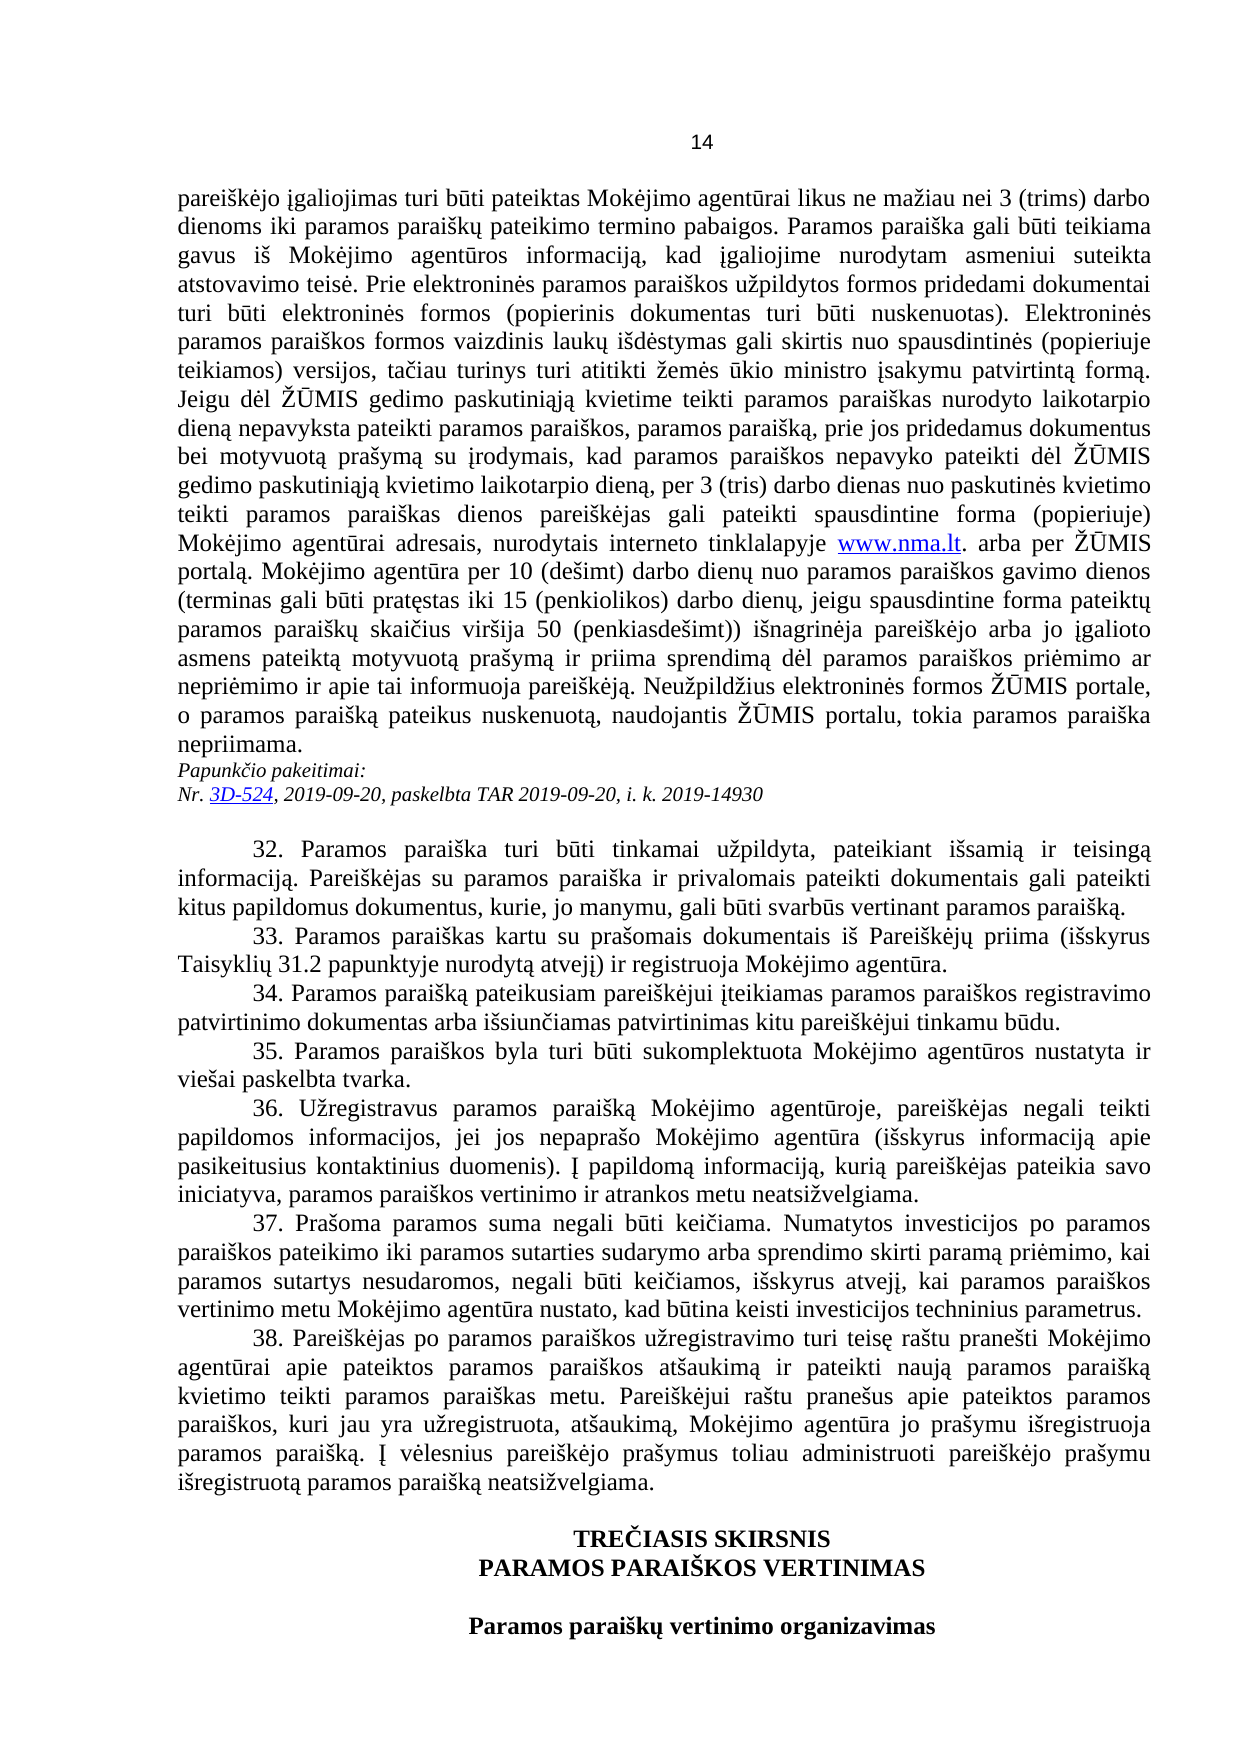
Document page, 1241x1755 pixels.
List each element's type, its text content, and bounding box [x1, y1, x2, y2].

text 37. Prašoma paramos suma negali būti keičiama. Numatytos investicijos po paramos paraiškos pateikimo iki paramos sutarties sudarymo arba sprendimo skirti paramą priėmimo, kai paramos sutartys nesudaromos, negali būti keičiamos, išskyrus atvejį, kai paramos paraiškos vertinimo metu Mokėjimo agentūra nustato, kad būtina keisti investicijos techninius parametrus. [177, 1208, 1152, 1323]
text pareiškėjo įgaliojimas turi būti pateiktas Mokėjimo agentūrai likus ne mažiau nei 3 (trims) darbo dienoms iki paramos paraiškų pateikimo termino pabaigos. Paramos paraiška gali būti teikiama gavus iš Mokėjimo agentūros informaciją, kad įgaliojime nurodytam asmeniui suteikta atstovavimo teisė. Prie elektroninės paramos paraiškos užpildytos formos pridedami dokumentai turi būti elektroninės formos (popierinis dokumentas turi būti nuskenuotas). Elektroninės paramos paraiškos formos vaizdinis laukų išdėstymas gali skirtis nuo spausdintinės (popieriuje teikiamos) versijos, tačiau turinys turi atitikti žemės ūkio ministro įsakymu patvirtintą formą. Jeigu dėl ŽŪMIS gedimo paskutiniąją kvietime teikti paramos paraiškas nurodyto laikotarpio dieną nepavyksta pateikti paramos paraiškos, paramos paraišką, prie jos pridedamus dokumentus bei motyvuotą prašymą su įrodymais, kad paramos paraiškos nepavyko pateikti dėl ŽŪMIS gedimo paskutiniąją kvietimo laikotarpio dieną, per 3 (tris) darbo dienas nuo paskutinės kvietimo teikti paramos paraiškas dienos pareiškėjas gali pateikti spausdintine forma (popieriuje) Mokėjimo agentūrai adresais, nurodytais interneto tinklalapyje www.nma.lt. arba per ŽŪMIS portalą. Mokėjimo agentūra per 10 (dešimt) darbo dienų nuo paramos paraiškos gavimo dienos (terminas gali būti pratęstas iki 15 (penkiolikos) darbo dienų, jeigu spausdintine forma pateiktų paramos paraiškų skaičius viršija 50 (penkiasdešimt)) išnagrinėja pareiškėjo arba jo įgalioto asmens pateiktą motyvuotą prašymą ir priima sprendimą dėl paramos paraiškos priėmimo ar nepriėmimo ir apie tai informuoja pareiškėją. Neužpildžius elektroninės formos ŽŪMIS portale, o paramos paraišką pateikus nuskenuotą, naudojantis ŽŪMIS portalu, tokia paramos paraiška nepriimama. [177, 183, 1152, 758]
text Paramos paraiškų vertinimo organizavimas [177, 1611, 1152, 1639]
text 36. Užregistravus paramos paraišką Mokėjimo agentūroje, pareiškėjas negali teikti papildomos informacijos, jei jos nepaprašo Mokėjimo agentūra (išskyrus informaciją apie pasikeitusius kontaktinius duomenis). Į papildomą informaciją, kurią pareiškėjas pateikia savo iniciatyva, paramos paraiškos vertinimo ir atrankos metu neatsižvelgiama. [177, 1093, 1152, 1208]
text 35. Paramos paraiškos byla turi būti sukomplektuota Mokėjimo agentūros nustatyta ir viešai paskelbta tvarka. [177, 1036, 1152, 1093]
text 34. Paramos paraišką pateikusiam pareiškėjui įteikiamas paramos paraiškos registravimo patvirtinimo dokumentas arba išsiunčiamas patvirtinimas kitu pareiškėjui tinkamu būdu. [177, 978, 1152, 1036]
text 32. Paramos paraiška turi būti tinkamai užpildyta, pateikiant išsamią ir teisingą informaciją. Pareiškėjas su paramos paraiška ir privalomais pateikti dokumentais gali pateikti kitus papildomus dokumentus, kurie, jo manymu, gali būti svarbūs vertinant paramos paraišką. [177, 834, 1152, 921]
text Papunkčio pakeitimai: [177, 758, 1152, 782]
text 38. Pareiškėjas po paramos paraiškos užregistravimo turi teisę raštu pranešti Mokėjimo agentūrai apie pateiktos paramos paraiškos atšaukimą ir pateikti naują paramos paraišką kvietimo teikti paramos paraiškas metu. Pareiškėjui raštu pranešus apie pateiktos paramos paraiškos, kuri jau yra užregistruota, atšaukimą, Mokėjimo agentūra jo prašymu išregistruoja paramos paraišką. Į vėlesnius pareiškėjo prašymus toliau administruoti pareiškėjo prašymu išregistruotą paramos paraišką neatsižvelgiama. [177, 1323, 1152, 1496]
text Nr. 3D-524, 2019-09-20, paskelbta TAR 2019-09-20, i. k. 2019-14930 [177, 782, 1152, 806]
text PARAMOS PARAIŠKOS VERTINIMAS [177, 1553, 1152, 1582]
text 33. Paramos paraiškas kartu su prašomais dokumentais iš Pareiškėjų priima (išskyrus Taisyklių 31.2 papunktyje nurodytą atvejį) ir registruoja Mokėjimo agentūra. [177, 921, 1152, 978]
text TREČIASIS SKIRSNIS [177, 1524, 1152, 1553]
